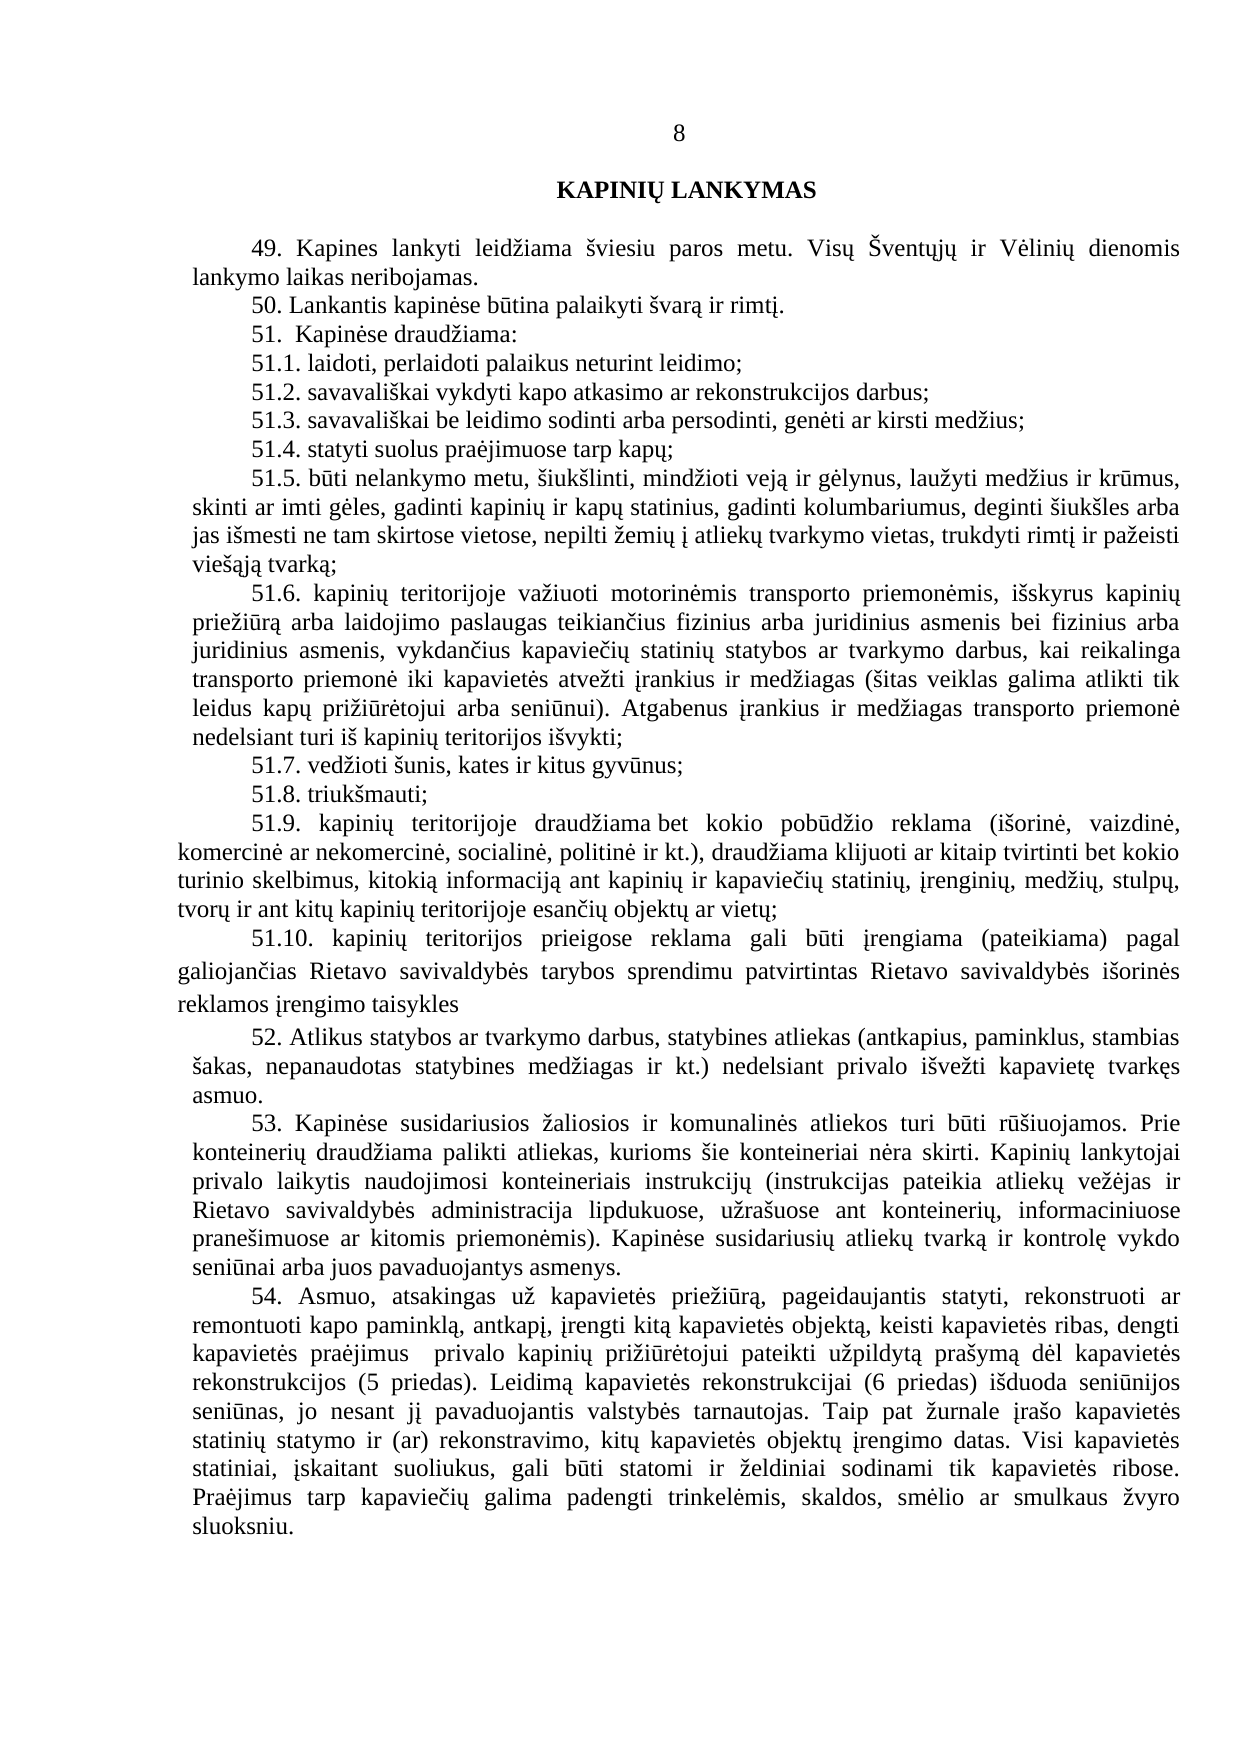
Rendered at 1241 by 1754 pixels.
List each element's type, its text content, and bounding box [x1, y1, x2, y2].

text 51.5. būti nelankymo metu, šiukšlinti, mindžioti veją ir gėlynus, laužyti medžius ir krūmus, skinti ar imti gėles, gadinti kapinių ir kapų statinius, gadinti kolumbariumus, deginti šiukšles arba jas išmesti ne tam skirtose vietose, nepilti žemių į atliekų tvarkymo vietas, trukdyti rimtį ir pažeisti viešąją tvarką; [192, 463, 1181, 578]
text 54. Asmuo, atsakingas už kapavietės priežiūrą, pageidaujantis statyti, rekonstruoti ar remontuoti kapo paminklą, antkapį, įrengti kitą kapavietės objektą, keisti kapavietės ribas, dengti kapavietės praėjimus privalo kapinių prižiūrėtojui pateikti užpildytą prašymą dėl kapavietės rekonstrukcijos (5 priedas). Leidimą kapavietės rekonstrukcijai (6 priedas) išduoda seniūnijos seniūnas, jo nesant jį pavaduojantis valstybės tarnautojas. Taip pat žurnale įrašo kapavietės statinių statymo ir (ar) rekonstravimo, kitų kapavietės objektų įrengimo datas. Visi kapavietės statiniai, įskaitant suoliukus, gali būti statomi ir želdiniai sodinami tik kapavietės ribose. Praėjimus tarp kapaviečių galima padengti trinkelėmis, skaldos, smėlio ar smulkaus žvyro sluoksniu. [192, 1281, 1181, 1540]
text 51.8. triukšmauti; [177, 779, 1181, 808]
text KAPINIŲ LANKYMAS [192, 176, 1181, 204]
text 51.2. savavališkai vykdyti kapo atkasimo ar rekonstrukcijos darbus; [192, 377, 1181, 406]
text 52. Atlikus statybos ar tvarkymo darbus, statybines atliekas (antkapius, paminklus, stambias šakas, nepanaudotas statybines medžiagas ir kt.) nedelsiant privalo išvežti kapavietę tvarkęs asmuo. [192, 1022, 1181, 1108]
text 51.10. kapinių teritorijos prieigose reklama gali būti įrengiama (pateikiama) pagal galiojančias Rietavo savivaldybės tarybos sprendimu patvirtintas Rietavo savivaldybės išorinės reklamos įrengimo taisykles [177, 923, 1181, 1018]
text 51.4. statyti suolus praėjimuose tarp kapų; [192, 434, 1181, 463]
text 49. Kapines lankyti leidžiama šviesiu paros metu. Visų Šventųjų ir Vėlinių dienomis lankymo laikas neribojamas. [192, 233, 1181, 291]
text 53. Kapinėse susidariusios žaliosios ir komunalinės atliekos turi būti rūšiuojamos. Prie konteinerių draudžiama palikti atliekas, kurioms šie konteineriai nėra skirti. Kapinių lankytojai privalo laikytis naudojimosi konteineriais instrukcijų (instrukcijas pateikia atliekų vežėjas ir Rietavo savivaldybės administracija lipdukuose, užrašuose ant konteinerių, informaciniuose pranešimuose ar kitomis priemonėmis). Kapinėse susidariusių atliekų tvarką ir kontrolę vykdo seniūnai arba juos pavaduojantys asmenys. [192, 1108, 1181, 1281]
text 51.9. kapinių teritorijoje draudžiama bet kokio pobūdžio reklama (išorinė, vaizdinė, komercinė ar nekomercinė, socialinė, politinė ir kt.), draudžiama klijuoti ar kitaip tvirtinti bet kokio turinio skelbimus, kitokią informaciją ant kapinių ir kapaviečių statinių, įrenginių, medžių, stulpų, tvorų ir ant kitų kapinių teritorijoje esančių objektų ar vietų; [177, 808, 1181, 923]
text 51.6. kapinių teritorijoje važiuoti motorinėmis transporto priemonėmis, išskyrus kapinių priežiūrą arba laidojimo paslaugas teikiančius fizinius arba juridinius asmenis bei fizinius arba juridinius asmenis, vykdančius kapaviečių statinių statybos ar tvarkymo darbus, kai reikalinga transporto priemonė iki kapavietės atvežti įrankius ir medžiagas (šitas veiklas galima atlikti tik leidus kapų prižiūrėtojui arba seniūnui). Atgabenus įrankius ir medžiagas transporto priemonė nedelsiant turi iš kapinių teritorijos išvykti; [192, 578, 1181, 751]
text 50. Lankantis kapinėse būtina palaikyti švarą ir rimtį. [192, 291, 1181, 319]
text 51. Kapinėse draudžiama: [192, 319, 1181, 348]
text 51.7. vedžioti šunis, kates ir kitus gyvūnus; [177, 751, 1181, 779]
text 51.3. savavališkai be leidimo sodinti arba persodinti, genėti ar kirsti medžius; [192, 406, 1181, 434]
text 51.1. laidoti, perlaidoti palaikus neturint leidimo; [192, 348, 1181, 377]
